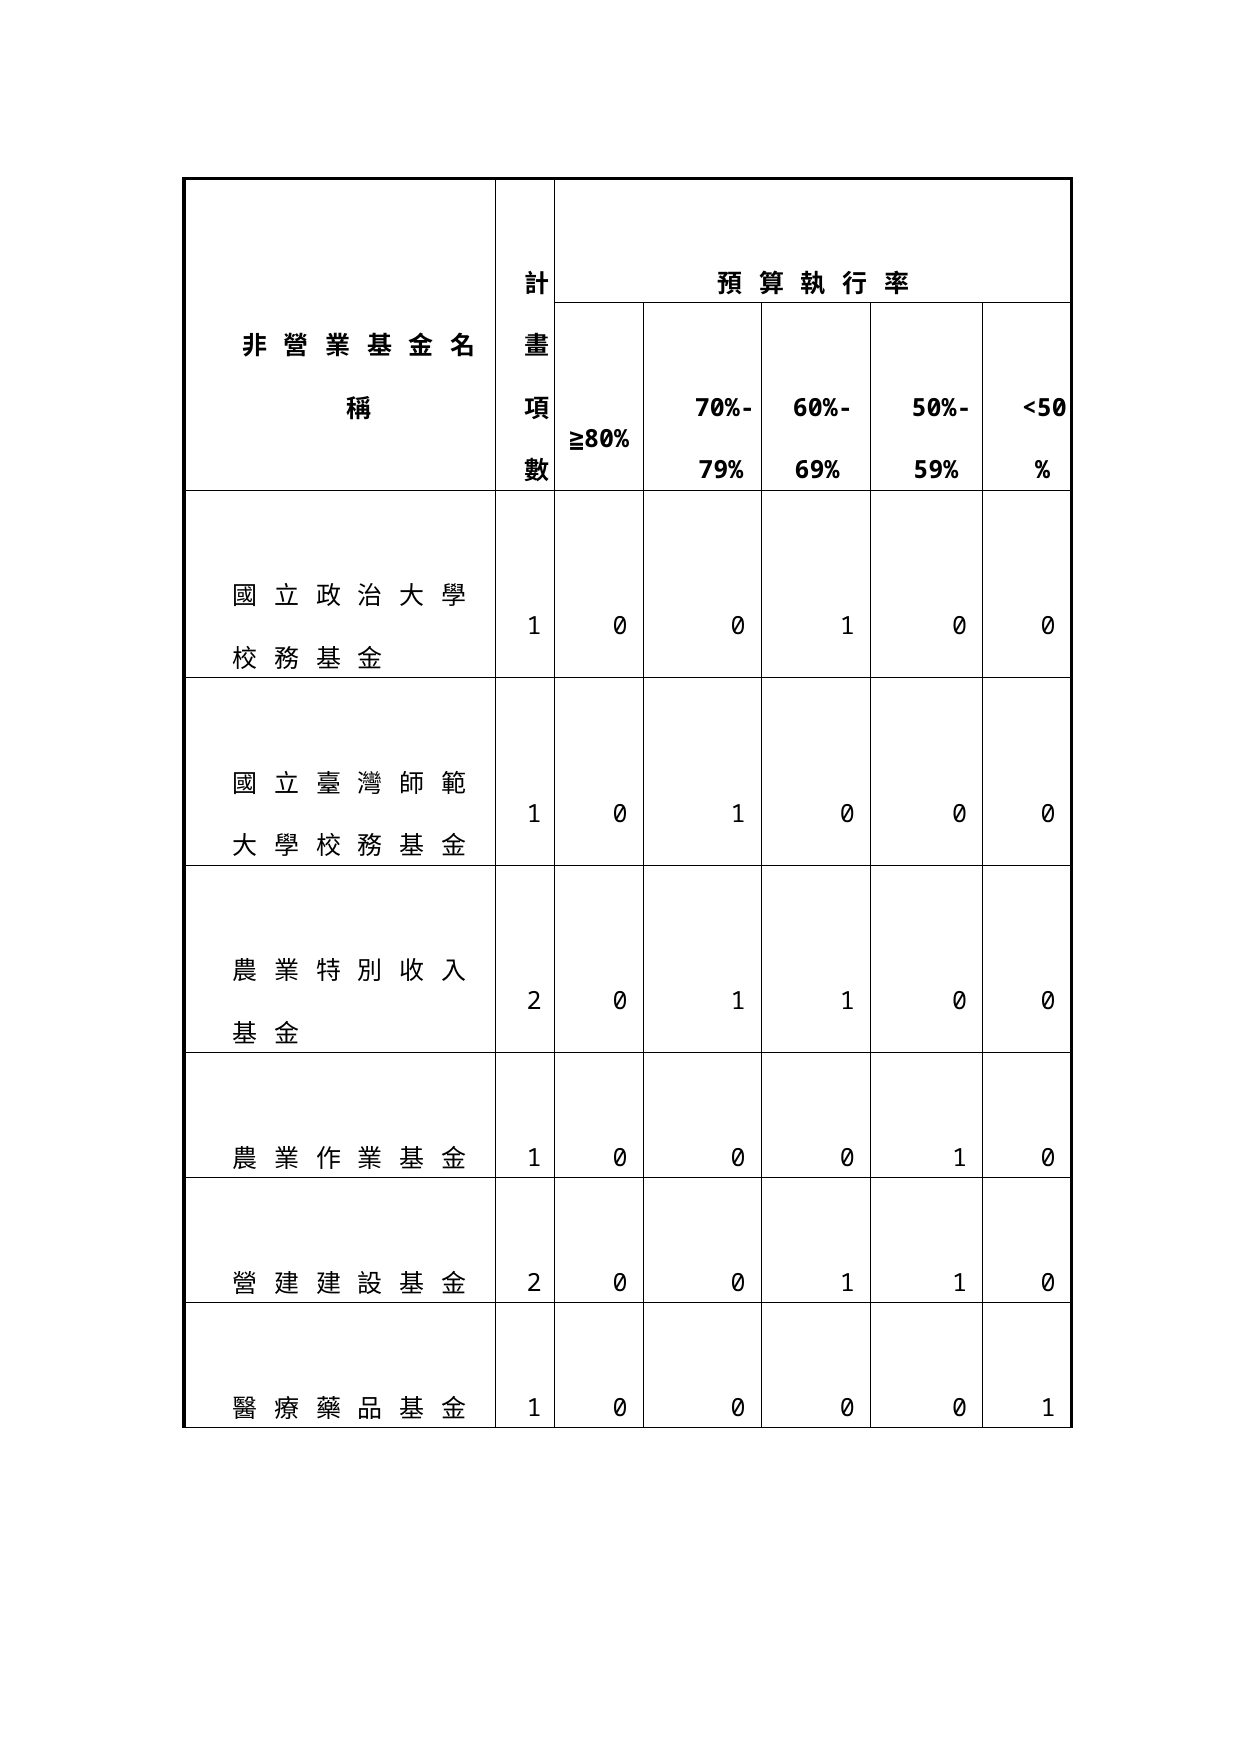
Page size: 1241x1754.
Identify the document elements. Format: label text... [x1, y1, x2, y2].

table_header 非營業基金名稱 [186, 180, 495, 490]
table_cell 1 [644, 866, 761, 1052]
table_cell 1 [496, 678, 554, 865]
table_cell 0 [762, 1303, 870, 1427]
table_cell 1 [644, 678, 761, 865]
table_cell 0 [871, 1303, 982, 1427]
table_cell 70%-79% [644, 303, 761, 490]
table_cell 1 [496, 1053, 554, 1177]
table_cell 0 [762, 1053, 870, 1177]
table_cell 1 [496, 491, 554, 677]
table_cell 0 [871, 866, 982, 1052]
table_cell 0 [644, 1303, 761, 1427]
table_cell 0 [983, 1053, 1070, 1177]
table_cell 0 [555, 1178, 643, 1302]
table_cell 國立臺灣師範大學校務基金 [186, 678, 495, 865]
table_cell 農業特別收入基金 [186, 866, 495, 1052]
table_cell 1 [871, 1053, 982, 1177]
table_cell ≧80% [555, 303, 643, 490]
table_cell 1 [762, 491, 870, 677]
table_cell 0 [871, 491, 982, 677]
table_header 計畫 項數 [496, 180, 554, 490]
table_cell 0 [983, 678, 1070, 865]
table_cell 0 [762, 678, 870, 865]
table_cell 2 [496, 866, 554, 1052]
table_header 預算執行率 [555, 180, 1070, 302]
table_cell 1 [496, 1303, 554, 1427]
table_cell 1 [762, 866, 870, 1052]
table_cell 1 [871, 1178, 982, 1302]
table_cell 醫療藥品基金 [186, 1303, 495, 1427]
table_cell 國立政治大學校務基金 [186, 491, 495, 677]
table_cell 0 [983, 491, 1070, 677]
table_cell 0 [871, 678, 982, 865]
table_cell 0 [644, 1178, 761, 1302]
table_cell 0 [644, 491, 761, 677]
table_cell 2 [496, 1178, 554, 1302]
table_cell 0 [983, 1178, 1070, 1302]
table_cell 1 [762, 1178, 870, 1302]
table_cell 60%-69% [762, 303, 870, 490]
table_cell 50%-59% [871, 303, 982, 490]
table_cell 營建建設基金 [186, 1178, 495, 1302]
table_cell 0 [555, 1303, 643, 1427]
table_cell 0 [644, 1053, 761, 1177]
table_cell 0 [555, 866, 643, 1052]
table_cell 0 [983, 866, 1070, 1052]
table_cell 0 [555, 1053, 643, 1177]
table_cell 農業作業基金 [186, 1053, 495, 1177]
table_cell 0 [555, 491, 643, 677]
table_cell <50% [983, 303, 1070, 490]
table_cell 1 [983, 1303, 1070, 1427]
table_cell 0 [555, 678, 643, 865]
